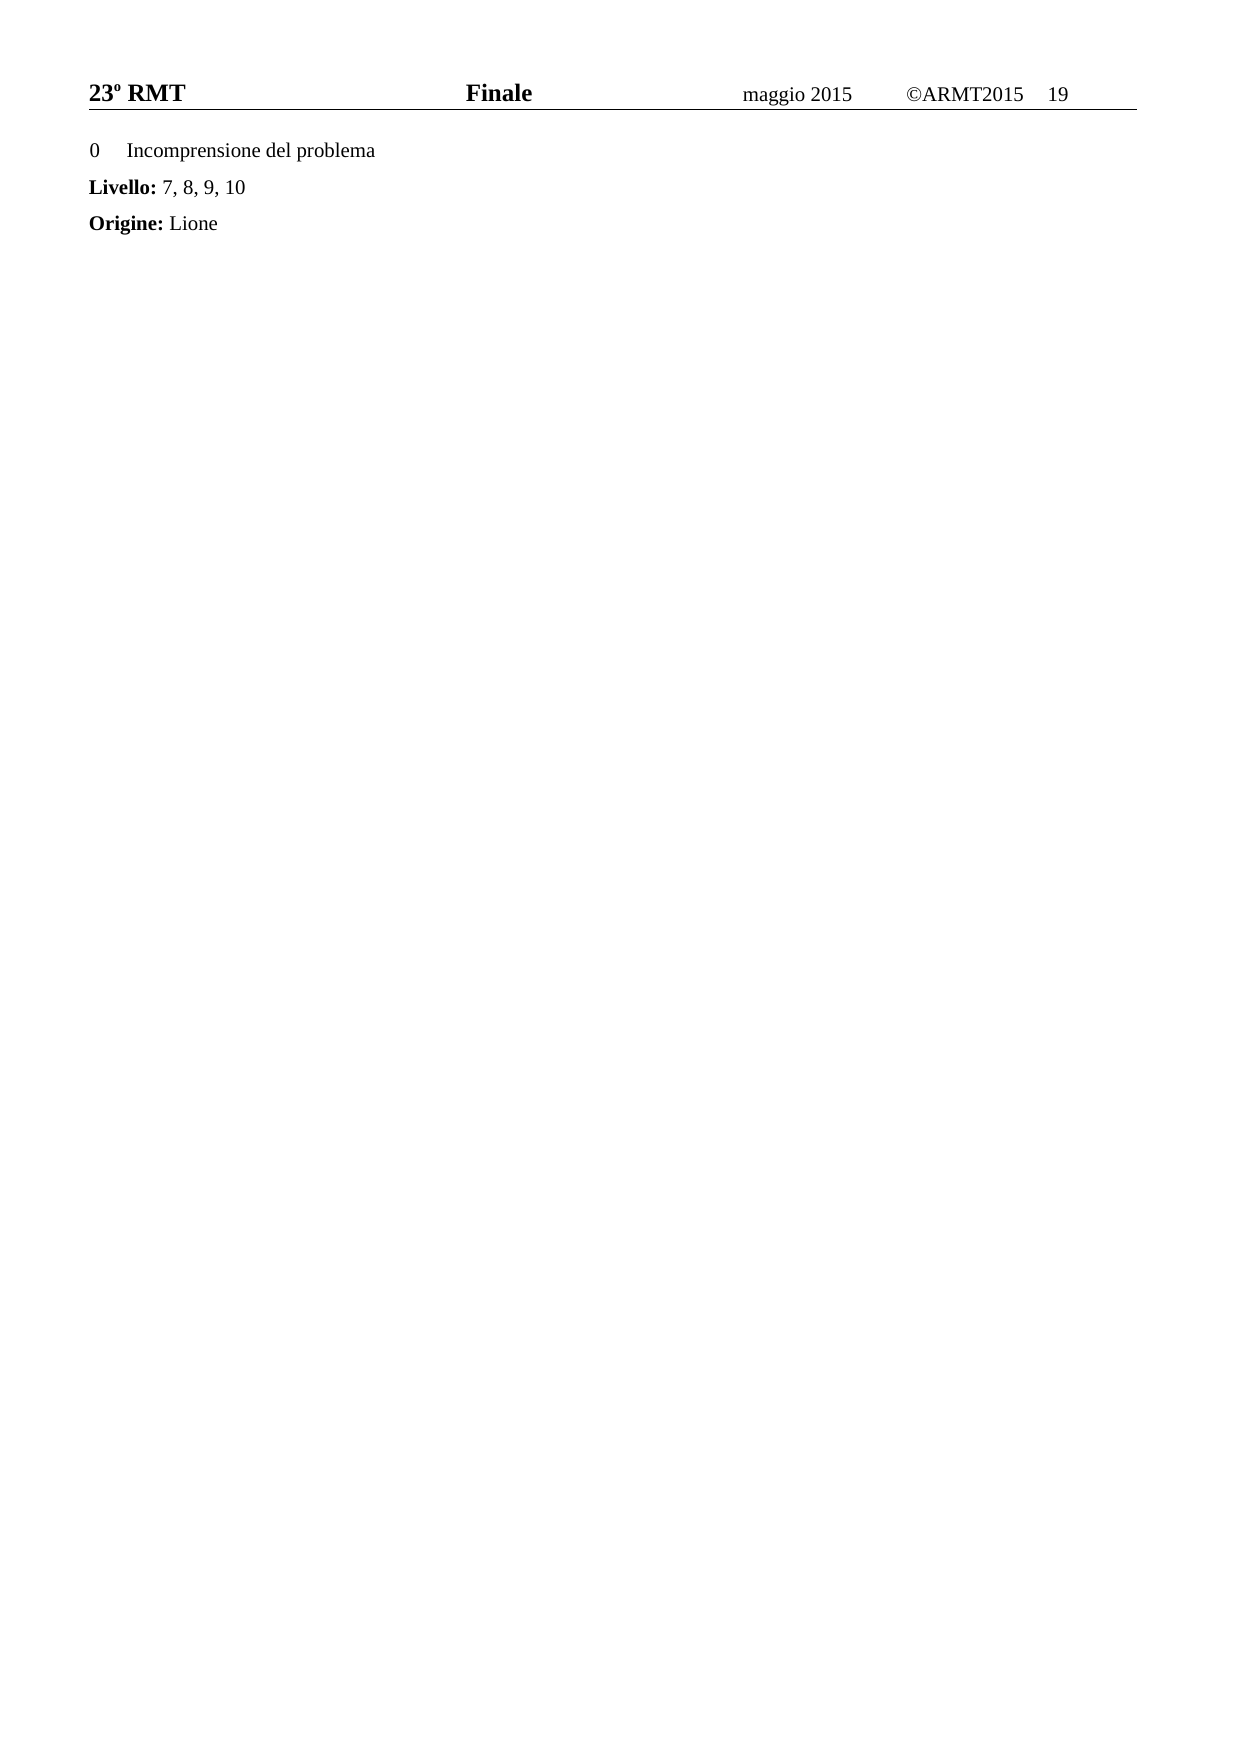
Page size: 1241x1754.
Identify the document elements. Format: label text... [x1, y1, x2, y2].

text Livello: 7, 8, 9, 10 [89, 175, 1152, 199]
text 0 Incomprensione del problema [89, 138, 1152, 162]
text Origine: Lione [89, 211, 1152, 235]
